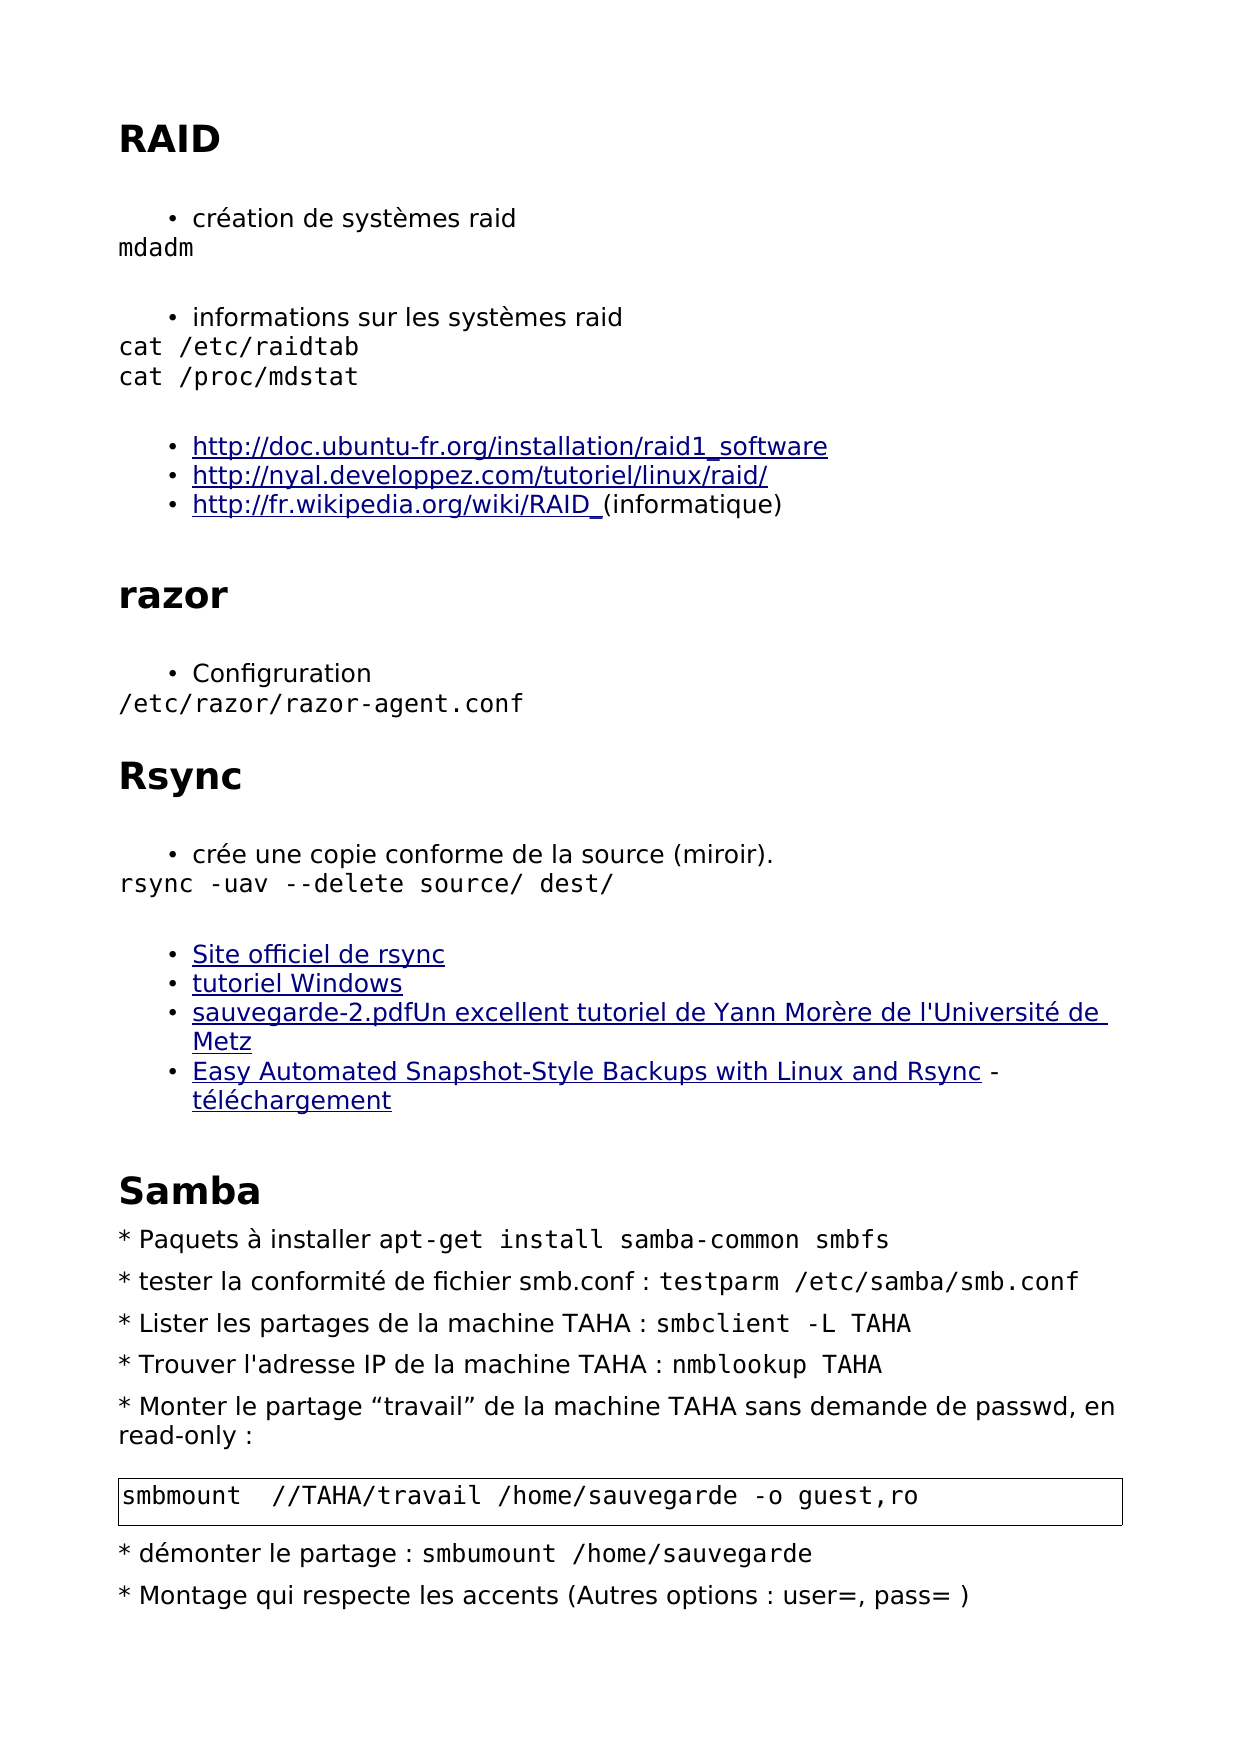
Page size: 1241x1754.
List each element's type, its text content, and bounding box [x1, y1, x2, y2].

list http://doc.ubuntu-fr.org/installation/raid1_software [177, 432, 1122, 461]
list tutoriel Windows [177, 969, 1122, 998]
subtitle Rsync [118, 755, 1122, 798]
text * Montage qui respecte les accents (Autres options : user=, pass= ) [118, 1581, 1122, 1611]
text * Monter le partage “travail” de la machine TAHA sans demande de passwd, en read-only : [118, 1392, 1122, 1451]
list crée une copie conforme de la source (miroir). [177, 840, 1122, 869]
list http://fr.wikipedia.org/wiki/RAID_(informatique) [177, 490, 1122, 519]
text * Trouver l'adresse IP de la machine TAHA : nmblookup TAHA [118, 1351, 1122, 1380]
text * tester la conformité de fichier smb.conf : testparm /etc/samba/smb.conf [118, 1267, 1122, 1296]
subtitle RAID [118, 118, 1122, 162]
list Configruration [177, 660, 1122, 689]
text * démonter le partage : smbumount /home/sauvegarde [118, 1540, 1122, 1569]
list sauvegarde-2.pdfUn excellent tutoriel de Yann Morère de l'Université de Metz [177, 998, 1122, 1057]
list informations sur les systèmes raid [177, 303, 1122, 332]
subtitle Samba [118, 1169, 1122, 1213]
table_header smbmount //TAHA/travail /home/sauvegarde -o guest,ro [119, 1479, 1122, 1525]
text * Lister les partages de la machine TAHA : smbclient -L TAHA [118, 1309, 1122, 1338]
text /etc/razor/razor-agent.conf [118, 689, 1122, 718]
text cat /etc/raidtab cat /proc/mdstat [118, 332, 1122, 391]
list création de systèmes raid [177, 204, 1122, 233]
list http://nyal.developpez.com/tutoriel/linux/raid/ [177, 461, 1122, 490]
text * Paquets à installer apt-get install samba-common smbfs [118, 1226, 1122, 1255]
text mdadm [118, 233, 1122, 262]
subtitle razor [118, 574, 1122, 618]
list Easy Automated Snapshot-Style Backups with Linux and Rsync - téléchargement [177, 1057, 1122, 1115]
list Site officiel de rsync [177, 940, 1122, 969]
text rsync -uav --delete source/ dest/ [118, 869, 1122, 899]
